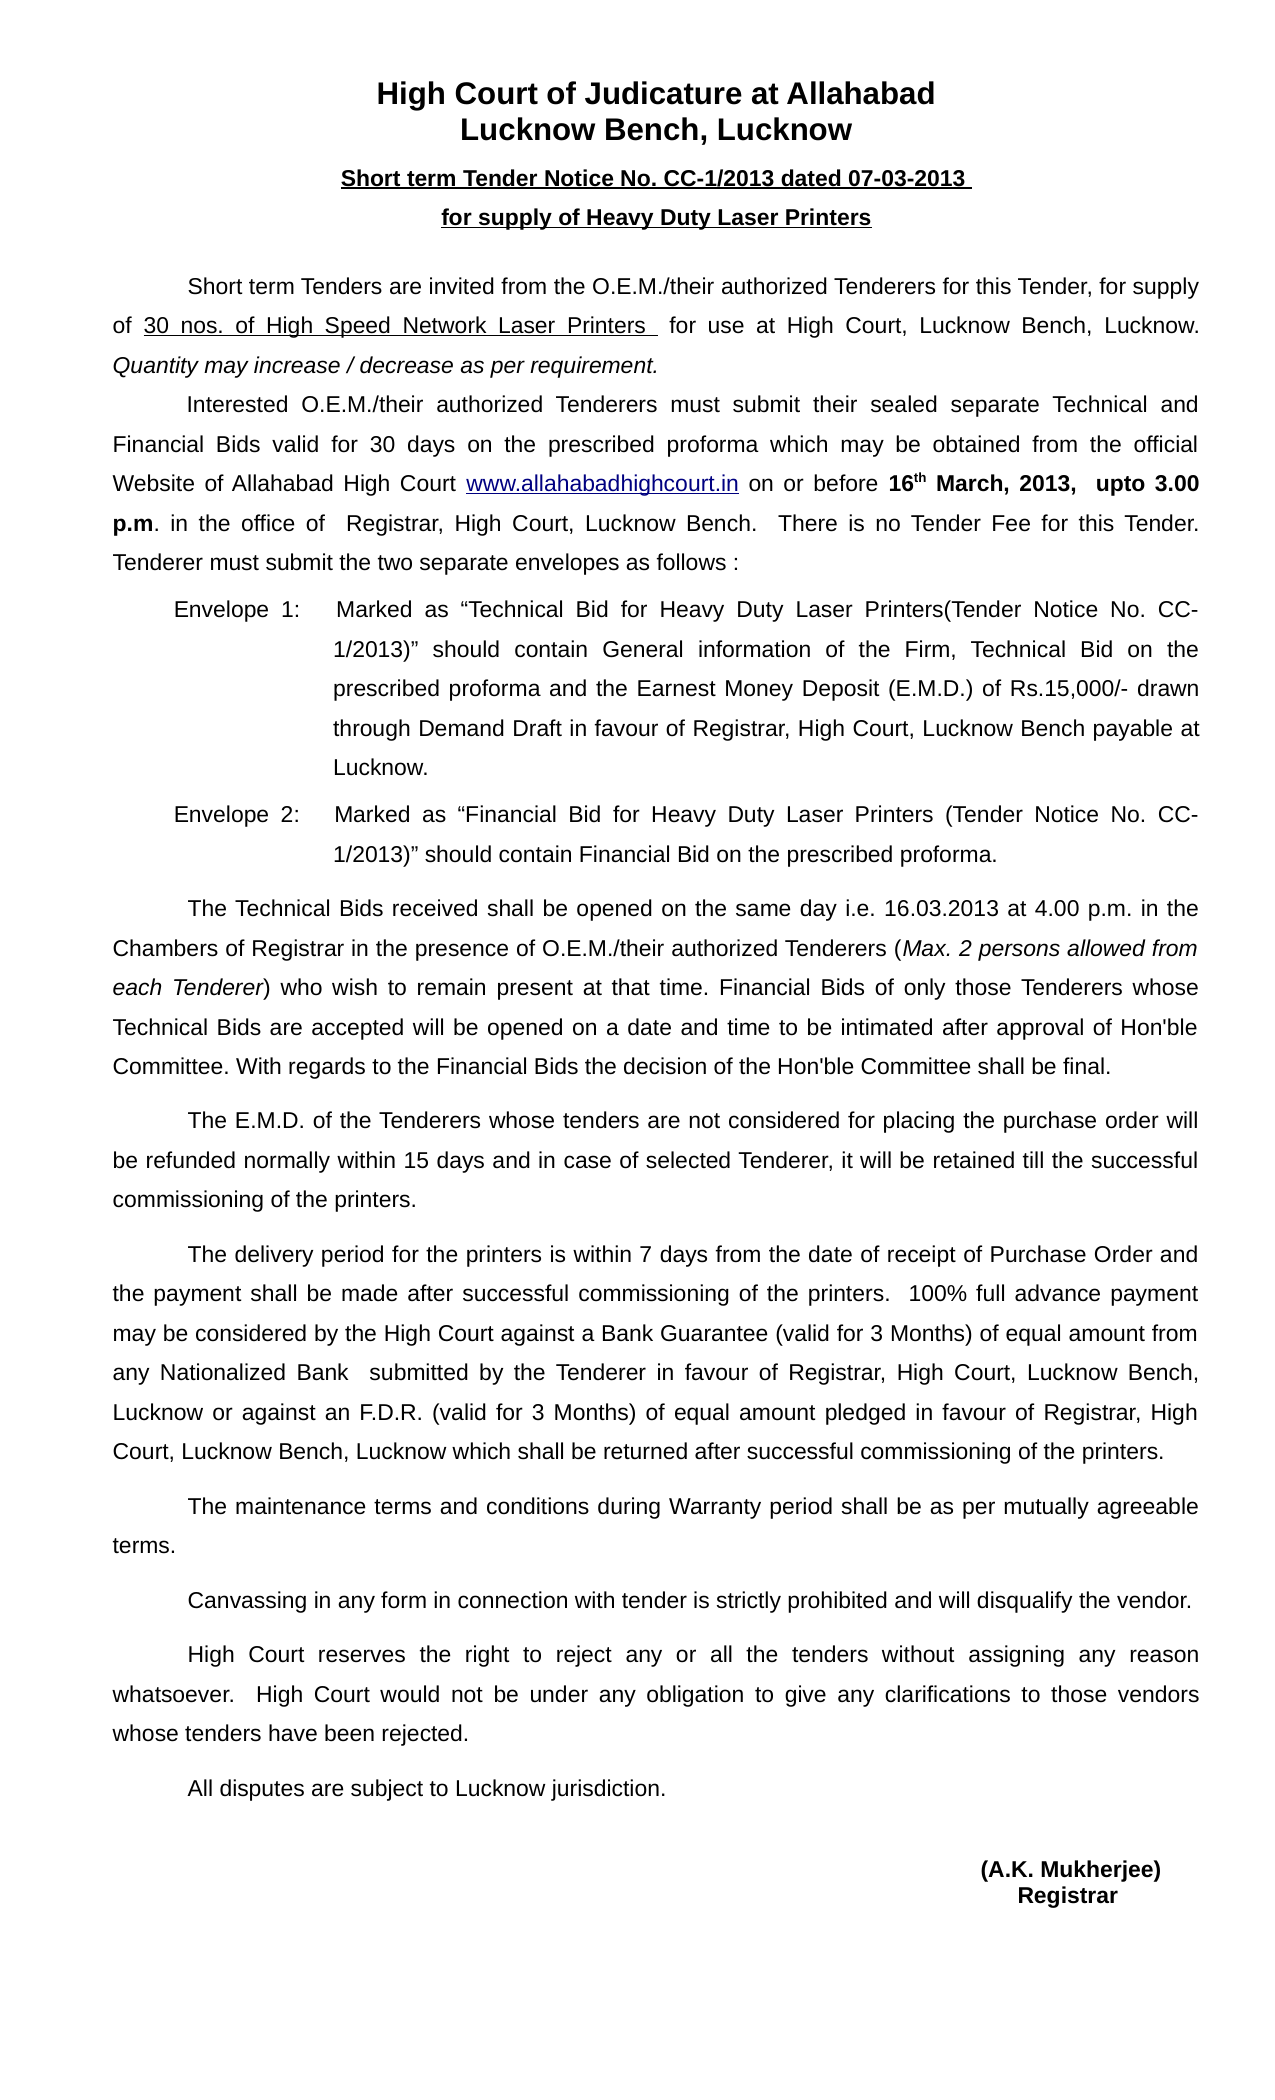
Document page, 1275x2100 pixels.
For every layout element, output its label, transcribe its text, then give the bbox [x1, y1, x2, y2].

text Short term Tenders are invited from the O.E.M./their authorized Tenderers for this Tender, for supply of 30 nos. of High Speed Network Laser Printers for use at High Court, Lucknow Bench, Lucknow. Quantity may increase / decrease as per requirement. [112, 273, 1200, 378]
text Short term Tender Notice No. CC-1/2013 dated 07-03-2013 [112, 165, 1200, 191]
text Registrar [941, 1882, 1200, 1908]
text High Court of Judicature at Allahabad [112, 75, 1200, 111]
text Envelope 1: Marked as “Technical Bid for Heavy Duty Laser Printers(Tender Notice No. CC-1/2013)” should contain General information of the Firm, Technical Bid on the prescribed proforma and the Earnest Money Deposit (E.M.D.) of Rs.15,000/- drawn through Demand Draft in favour of Registrar, High Court, Lucknow Bench payable at Lucknow. [173, 596, 1200, 781]
text (A.K. Mukherjee) [941, 1856, 1200, 1882]
text The Technical Bids received shall be opened on the same day i.e. 16.03.2013 at 4.00 p.m. in the Chambers of Registrar in the presence of O.E.M./their authorized Tenderers (Max. 2 persons allowed from each Tenderer) who wish to remain present at that time. Financial Bids of only those Tenderers whose Technical Bids are accepted will be opened on a date and time to be intimated after approval of Hon'ble Committee. With regards to the Financial Bids the decision of the Hon'ble Committee shall be final. [112, 895, 1200, 1079]
text Canvassing in any form in connection with tender is strictly prohibited and will disqualify the vendor. [112, 1587, 1200, 1613]
text High Court reserves the right to reject any or all the tenders without assigning any reason whatsoever. High Court would not be under any obligation to give any clarifications to those vendors whose tenders have been rejected. [112, 1641, 1200, 1747]
text All disputes are subject to Lucknow jurisdiction. [112, 1775, 1200, 1801]
text The delivery period for the printers is within 7 days from the date of receipt of Purchase Order and the payment shall be made after successful commissioning of the printers. 100% full advance payment may be considered by the High Court against a Bank Guarantee (valid for 3 Months) of equal amount from any Nationalized Bank submitted by the Tenderer in favour of Registrar, High Court, Lucknow Bench, Lucknow or against an F.D.R. (valid for 3 Months) of equal amount pledged in favour of Registrar, High Court, Lucknow Bench, Lucknow which shall be returned after successful commissioning of the printers. [112, 1241, 1200, 1465]
text The E.M.D. of the Tenderers whose tenders are not considered for placing the purchase order will be refunded normally within 15 days and in case of selected Tenderer, it will be retained till the successful commissioning of the printers. [112, 1107, 1200, 1213]
text Envelope 2: Marked as “Financial Bid for Heavy Duty Laser Printers (Tender Notice No. CC-1/2013)” should contain Financial Bid on the prescribed proforma. [173, 801, 1200, 867]
text Interested O.E.M./their authorized Tenderers must submit their sealed separate Technical and Financial Bids valid for 30 days on the prescribed proforma which may be obtained from the official Website of Allahabad High Court www.allahabadhighcourt.in on or before 16th March, 2013, upto 3.00 p.m. in the office of Registrar, High Court, Lucknow Bench. There is no Tender Fee for this Tender. Tenderer must submit the two separate envelopes as follows : [112, 391, 1200, 576]
text Lucknow Bench, Lucknow [112, 111, 1200, 147]
text for supply of Heavy Duty Laser Printers [112, 204, 1200, 231]
text The maintenance terms and conditions during Warranty period shall be as per mutually agreeable terms. [112, 1493, 1200, 1559]
